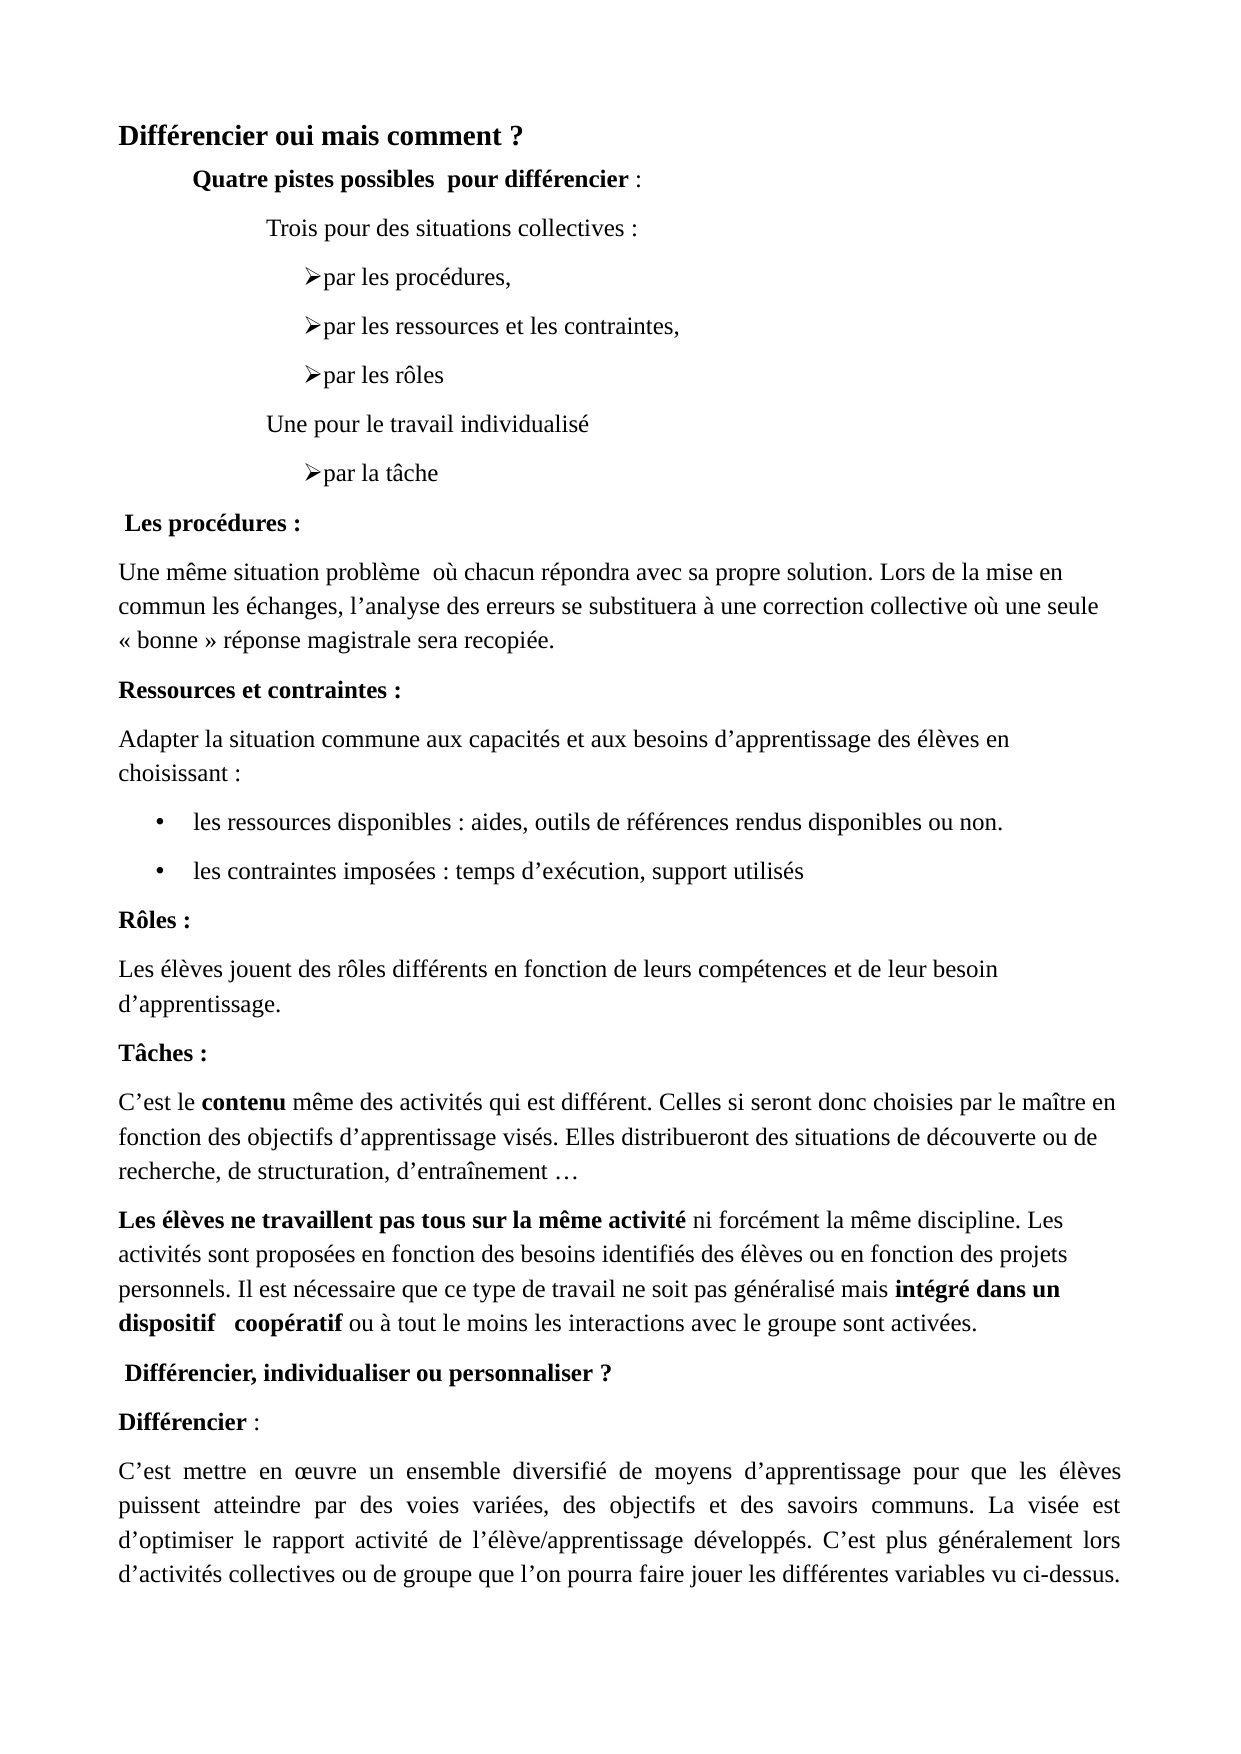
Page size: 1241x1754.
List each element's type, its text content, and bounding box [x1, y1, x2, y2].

text Trois pour des situations collectives : [118, 213, 1122, 242]
list les ressources disponibles : aides, outils de références rendus disponibles ou non. [156, 807, 1122, 836]
text Rôles : [118, 905, 1122, 934]
text Une même situation problème où chacun répondra avec sa propre solution. Lors de la mise en commun les échanges, l’analyse des erreurs se substituera à une correction collective où une seule « bonne » réponse magistrale sera recopiée. [118, 557, 1122, 654]
text Les procédures : [118, 508, 1122, 536]
text Une pour le travail individualisé [118, 409, 1122, 438]
text Les élèves jouent des rôles différents en fonction de leurs compétences et de leur besoin d’apprentissage. [118, 954, 1122, 1018]
text Ressources et contraintes : [118, 675, 1122, 703]
text Øpar les rôles [303, 360, 1122, 389]
list les contraintes imposées : temps d’exécution, support utilisés [156, 856, 1122, 885]
subtitle Différencier oui mais comment ? [118, 118, 1122, 152]
text Différencier, individualiser ou personnaliser ? [118, 1358, 1122, 1386]
text Øpar les ressources et les contraintes, [303, 311, 1122, 340]
text Øpar les procédures, [303, 262, 1122, 291]
text Les élèves ne travaillent pas tous sur la même activité ni forcément la même discipline. Les activités sont proposées en fonction des besoins identifiés des élèves ou en fonction des projets personnels. Il est nécessaire que ce type de travail ne soit pas généralisé mais intégré dans un dispositif coopératif ou à tout le moins les interactions avec le groupe sont activées. [118, 1205, 1122, 1337]
text C’est le contenu même des activités qui est différent. Celles si seront donc choisies par le maître en fonction des objectifs d’apprentissage visés. Elles distribueront des situations de découverte ou de recherche, de structuration, d’entraînement … [118, 1087, 1122, 1185]
text Adapter la situation commune aux capacités et aux besoins d’apprentissage des élèves en choisissant : [118, 724, 1122, 787]
text Øpar la tâche [303, 458, 1122, 487]
text Tâches : [118, 1038, 1122, 1067]
text Différencier : [118, 1407, 1122, 1435]
text C’est mettre en œuvre un ensemble diversifié de moyens d’apprentissage pour que les élèves puissent atteindre par des voies variées, des objectifs et des savoirs communs. La visée est d’optimiser le rapport activité de l’élève/apprentissage développés. C’est plus généralement lors d’activités collectives ou de groupe que l’on pourra faire jouer les différentes variables vu ci-dessus. [118, 1456, 1122, 1588]
text Quatre pistes possibles pour différencier : [118, 164, 1122, 193]
